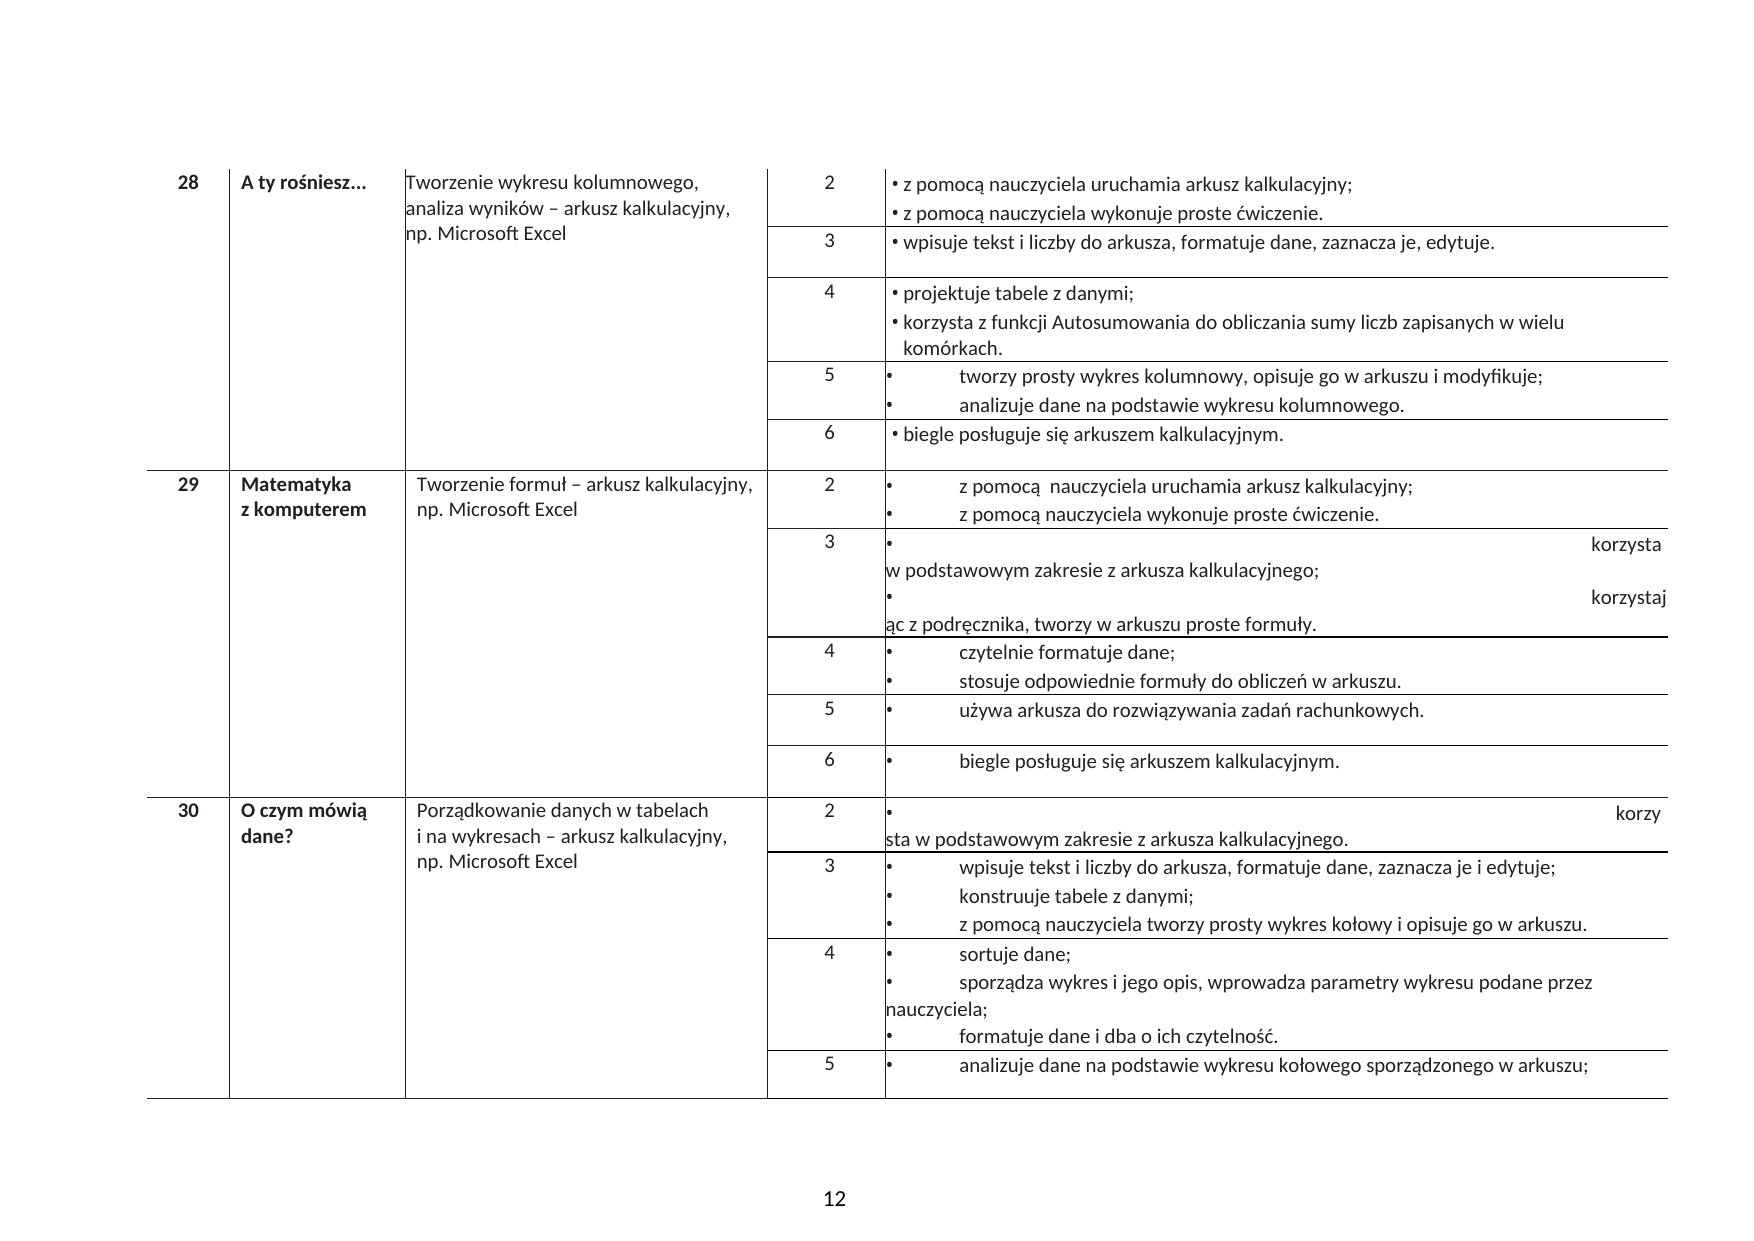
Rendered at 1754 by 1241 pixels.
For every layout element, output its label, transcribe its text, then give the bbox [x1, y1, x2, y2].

table_cell korzysta w podstawowym zakresie z arkusza kalkulacyjnego; korzystając z podręcznika, tworzy w arkuszu proste formuły. [886, 529, 1668, 636]
table_header 2 [768, 169, 885, 226]
table_header A ty rośniesz... [230, 169, 405, 470]
table_cell 30 [147, 798, 229, 1098]
table_cell Porządkowanie danych w tabelach i na wykresach – arkusz kalkulacyjny, np. Microsoft Excel [406, 798, 767, 1098]
table_cell Tworzenie formuł – arkusz kalkulacyjny, np. Microsoft Excel [406, 471, 767, 797]
table_cell używa arkusza do rozwiązywania zadań rachunkowych. [886, 695, 1668, 745]
table_cell 4 [768, 278, 885, 361]
table_header z pomocą nauczyciela uruchamia arkusz kalkulacyjny; z pomocą nauczyciela wykonuje proste ćwiczenie. [886, 169, 1668, 226]
table_cell projektuje tabele z danymi; korzysta z funkcji Autosumowania do obliczania sumy liczb zapisanych w wielu komórkach. [886, 278, 1668, 361]
table_cell 5 [768, 362, 885, 418]
table_cell biegle posługuje się arkuszem kalkulacyjnym. [886, 420, 1668, 470]
table_cell 4 [768, 939, 885, 1049]
table_cell 6 [768, 420, 885, 470]
table_cell tworzy prosty wykres kolumnowy, opisuje go w arkuszu i modyfikuje; analizuje dane na podstawie wykresu kolumnowego. [886, 362, 1668, 418]
table_cell 3 [768, 227, 885, 277]
table_cell 3 [768, 529, 885, 636]
table_cell wpisuje tekst i liczby do arkusza, formatuje dane, zaznacza je i edytuje; konstruuje tabele z danymi; z pomocą nauczyciela tworzy prosty wykres kołowy i opisuje go w arkuszu. [886, 853, 1668, 938]
table_cell analizuje dane na podstawie wykresu kołowego sporządzonego w arkuszu; samodzielnie formatuje wykres. [886, 1051, 1668, 1098]
table_header 28 [147, 169, 229, 470]
table_cell sortuje dane; sporządza wykres i jego opis, wprowadza parametry wykresu podane przez nauczyciela; formatuje dane i dba o ich czytelność. [886, 939, 1668, 1049]
table_cell 5 [768, 1051, 885, 1098]
table_cell O czym mówią dane? [230, 798, 405, 1098]
table_cell 3 [768, 853, 885, 938]
table_cell 4 [768, 638, 885, 694]
table_cell Matematyka z komputerem [230, 471, 405, 797]
table_cell 2 [768, 798, 885, 851]
table_cell z pomocą nauczyciela uruchamia arkusz kalkulacyjny; z pomocą nauczyciela wykonuje proste ćwiczenie. [886, 471, 1668, 528]
table_cell 2 [768, 471, 885, 528]
table_cell biegle posługuje się arkuszem kalkulacyjnym. [886, 746, 1668, 797]
table_cell wpisuje tekst i liczby do arkusza, formatuje dane, zaznacza je, edytuje. [886, 227, 1668, 277]
table_cell korzysta w podstawowym zakresie z arkusza kalkulacyjnego. [886, 798, 1668, 851]
table_cell 5 [768, 695, 885, 745]
table_cell czytelnie formatuje dane; stosuje odpowiednie formuły do obliczeń w arkuszu. [886, 638, 1668, 694]
table_cell 29 [147, 471, 229, 797]
table_header Tworzenie wykresu kolumnowego, analiza wyników – arkusz kalkulacyjny, np. Microsoft Excel [406, 169, 767, 470]
table_cell 6 [768, 746, 885, 797]
